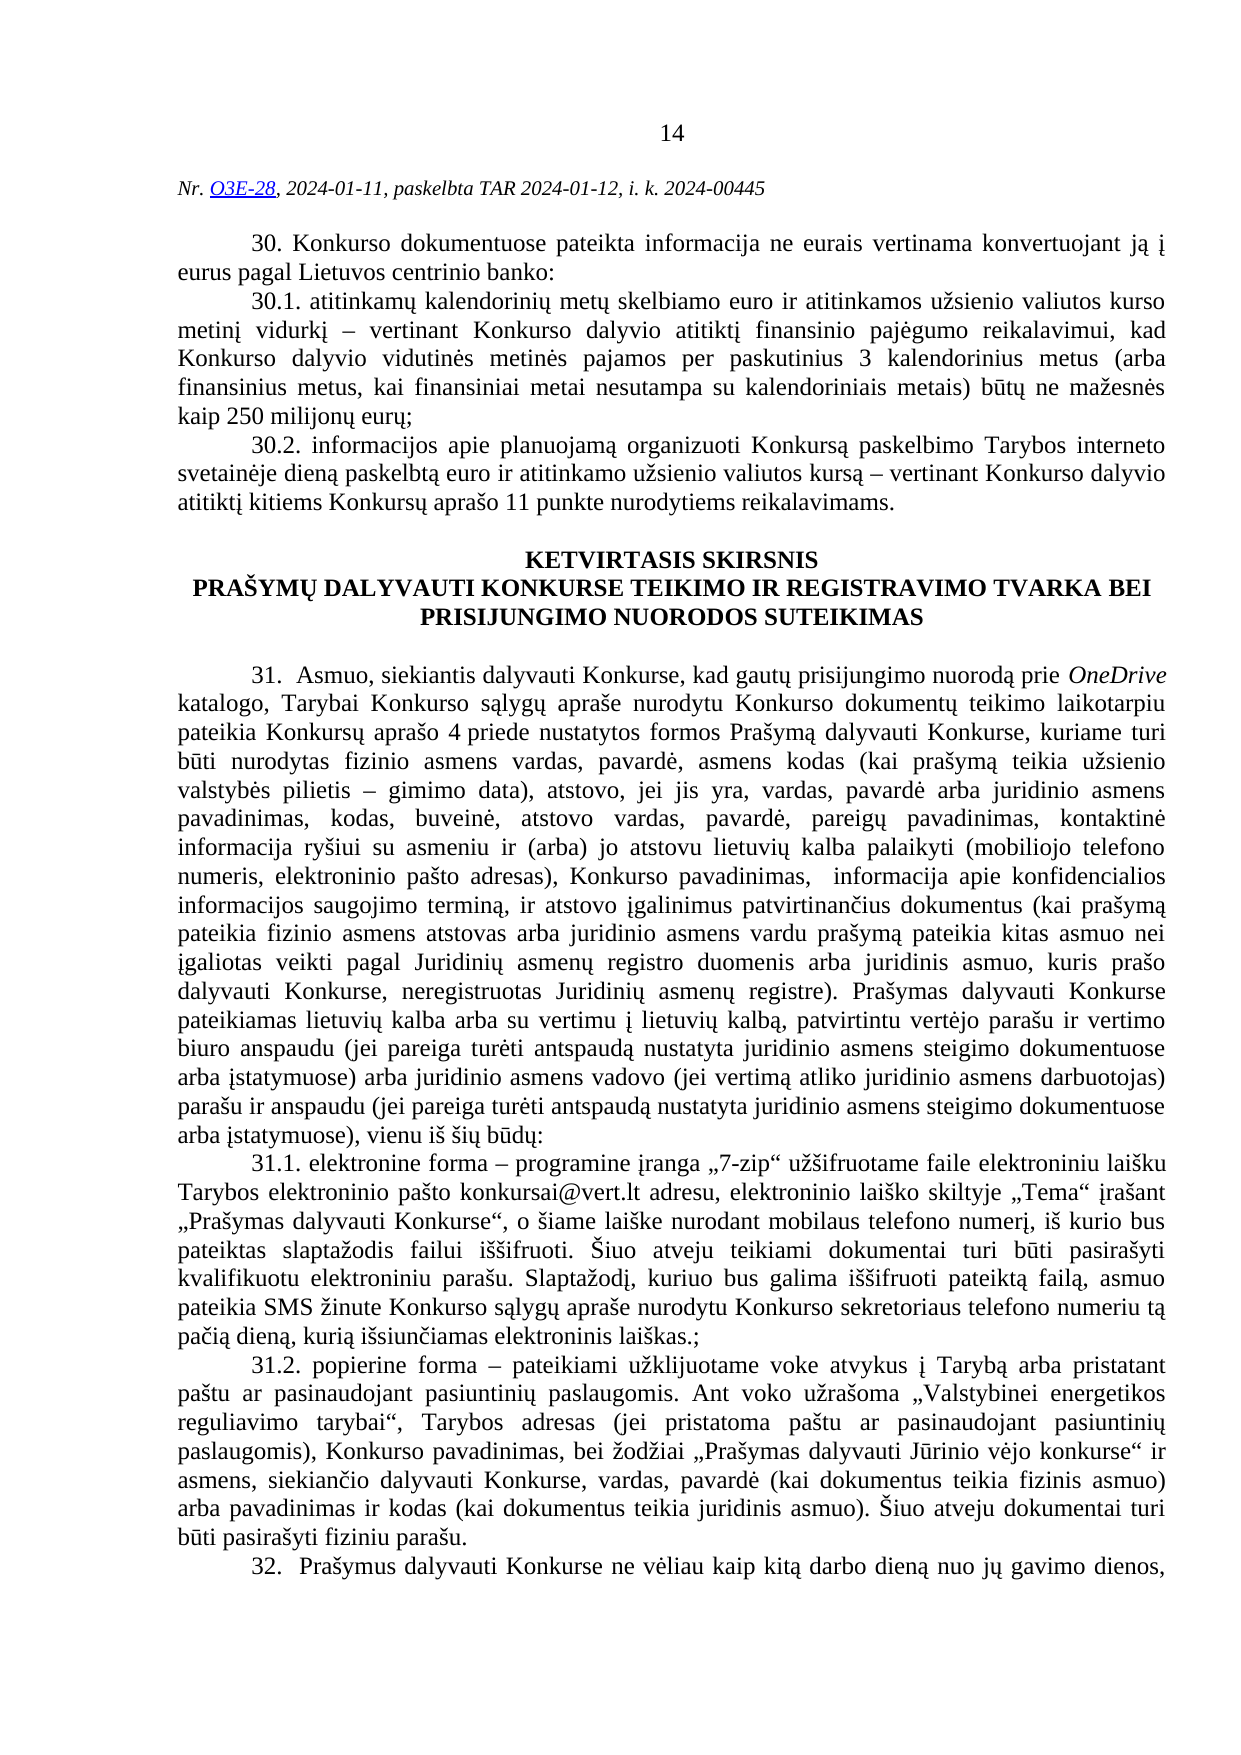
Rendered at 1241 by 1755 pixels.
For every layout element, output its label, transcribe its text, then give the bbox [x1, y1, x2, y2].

text 31.1. elektronine forma – programine įranga „7-zip“ užšifruotame faile elektroniniu laišku Tarybos elektroninio pašto konkursai@vert.lt adresu, elektroninio laiško skiltyje „Tema“ įrašant „Prašymas dalyvauti Konkurse“, o šiame laiške nurodant mobilaus telefono numerį, iš kurio bus pateiktas slaptažodis failui iššifruoti. Šiuo atveju teikiami dokumentai turi būti pasirašyti kvalifikuotu elektroniniu parašu. Slaptažodį, kuriuo bus galima iššifruoti pateiktą failą, asmuo pateikia SMS žinute Konkurso sąlygų apraše nurodytu Konkurso sekretoriaus telefono numeriu tą pačią dieną, kurią išsiunčiamas elektroninis laiškas.; [177, 1148, 1167, 1350]
text 32. Prašymus dalyvauti Konkurse ne vėliau kaip kitą darbo dieną nuo jų gavimo dienos, [177, 1551, 1167, 1580]
text KETVIRTASIS SKIRSNIS [177, 545, 1167, 573]
text 30.2. informacijos apie planuojamą organizuoti Konkursą paskelbimo Tarybos interneto svetainėje dieną paskelbtą euro ir atitinkamo užsienio valiutos kursą – vertinant Konkurso dalyvio atitiktį kitiems Konkursų aprašo 11 punkte nurodytiems reikalavimams. [177, 430, 1167, 516]
text Nr. O3E-28, 2024-01-11, paskelbta TAR 2024-01-12, i. k. 2024-00445 [177, 176, 1167, 200]
text 31. Asmuo, siekiantis dalyvauti Konkurse, kad gautų prisijungimo nuorodą prie OneDrive katalogo, Tarybai Konkurso sąlygų apraše nurodytu Konkurso dokumentų teikimo laikotarpiu pateikia Konkursų aprašo 4 priede nustatytos formos Prašymą dalyvauti Konkurse, kuriame turi būti nurodytas fizinio asmens vardas, pavardė, asmens kodas (kai prašymą teikia užsienio valstybės pilietis – gimimo data), atstovo, jei jis yra, vardas, pavardė arba juridinio asmens pavadinimas, kodas, buveinė, atstovo vardas, pavardė, pareigų pavadinimas, kontaktinė informacija ryšiui su asmeniu ir (arba) jo atstovu lietuvių kalba palaikyti (mobiliojo telefono numeris, elektroninio pašto adresas), Konkurso pavadinimas, informacija apie konfidencialios informacijos saugojimo terminą, ir atstovo įgalinimus patvirtinančius dokumentus (kai prašymą pateikia fizinio asmens atstovas arba juridinio asmens vardu prašymą pateikia kitas asmuo nei įgaliotas veikti pagal Juridinių asmenų registro duomenis arba juridinis asmuo, kuris prašo dalyvauti Konkurse, neregistruotas Juridinių asmenų registre). Prašymas dalyvauti Konkurse pateikiamas lietuvių kalba arba su vertimu į lietuvių kalbą, patvirtintu vertėjo parašu ir vertimo biuro anspaudu (jei pareiga turėti antspaudą nustatyta juridinio asmens steigimo dokumentuose arba įstatymuose) arba juridinio asmens vadovo (jei vertimą atliko juridinio asmens darbuotojas) parašu ir anspaudu (jei pareiga turėti antspaudą nustatyta juridinio asmens steigimo dokumentuose arba įstatymuose), vienu iš šių būdų: [177, 660, 1167, 1148]
text 30.1. atitinkamų kalendorinių metų skelbiamo euro ir atitinkamos užsienio valiutos kurso metinį vidurkį – vertinant Konkurso dalyvio atitiktį finansinio pajėgumo reikalavimui, kad Konkurso dalyvio vidutinės metinės pajamos per paskutinius 3 kalendorinius metus (arba finansinius metus, kai finansiniai metai nesutampa su kalendoriniais metais) būtų ne mažesnės kaip 250 milijonų eurų; [177, 286, 1167, 430]
text 31.2. popierine forma – pateikiami užklijuotame voke atvykus į Tarybą arba pristatant paštu ar pasinaudojant pasiuntinių paslaugomis. Ant voko užrašoma „Valstybinei energetikos reguliavimo tarybai“, Tarybos adresas (jei pristatoma paštu ar pasinaudojant pasiuntinių paslaugomis), Konkurso pavadinimas, bei žodžiai „Prašymas dalyvauti Jūrinio vėjo konkurse“ ir asmens, siekiančio dalyvauti Konkurse, vardas, pavardė (kai dokumentus teikia fizinis asmuo) arba pavadinimas ir kodas (kai dokumentus teikia juridinis asmuo). Šiuo atveju dokumentai turi būti pasirašyti fiziniu parašu. [177, 1350, 1167, 1551]
text PRAŠYMŲ DALYVAUTI KONKURSE TEIKIMO IR REGISTRAVIMO TVARKA BEI PRISIJUNGIMO NUORODOS SUTEIKIMAS [177, 573, 1167, 631]
text 30. Konkurso dokumentuose pateikta informacija ne eurais vertinama konvertuojant ją į eurus pagal Lietuvos centrinio banko: [177, 228, 1167, 286]
